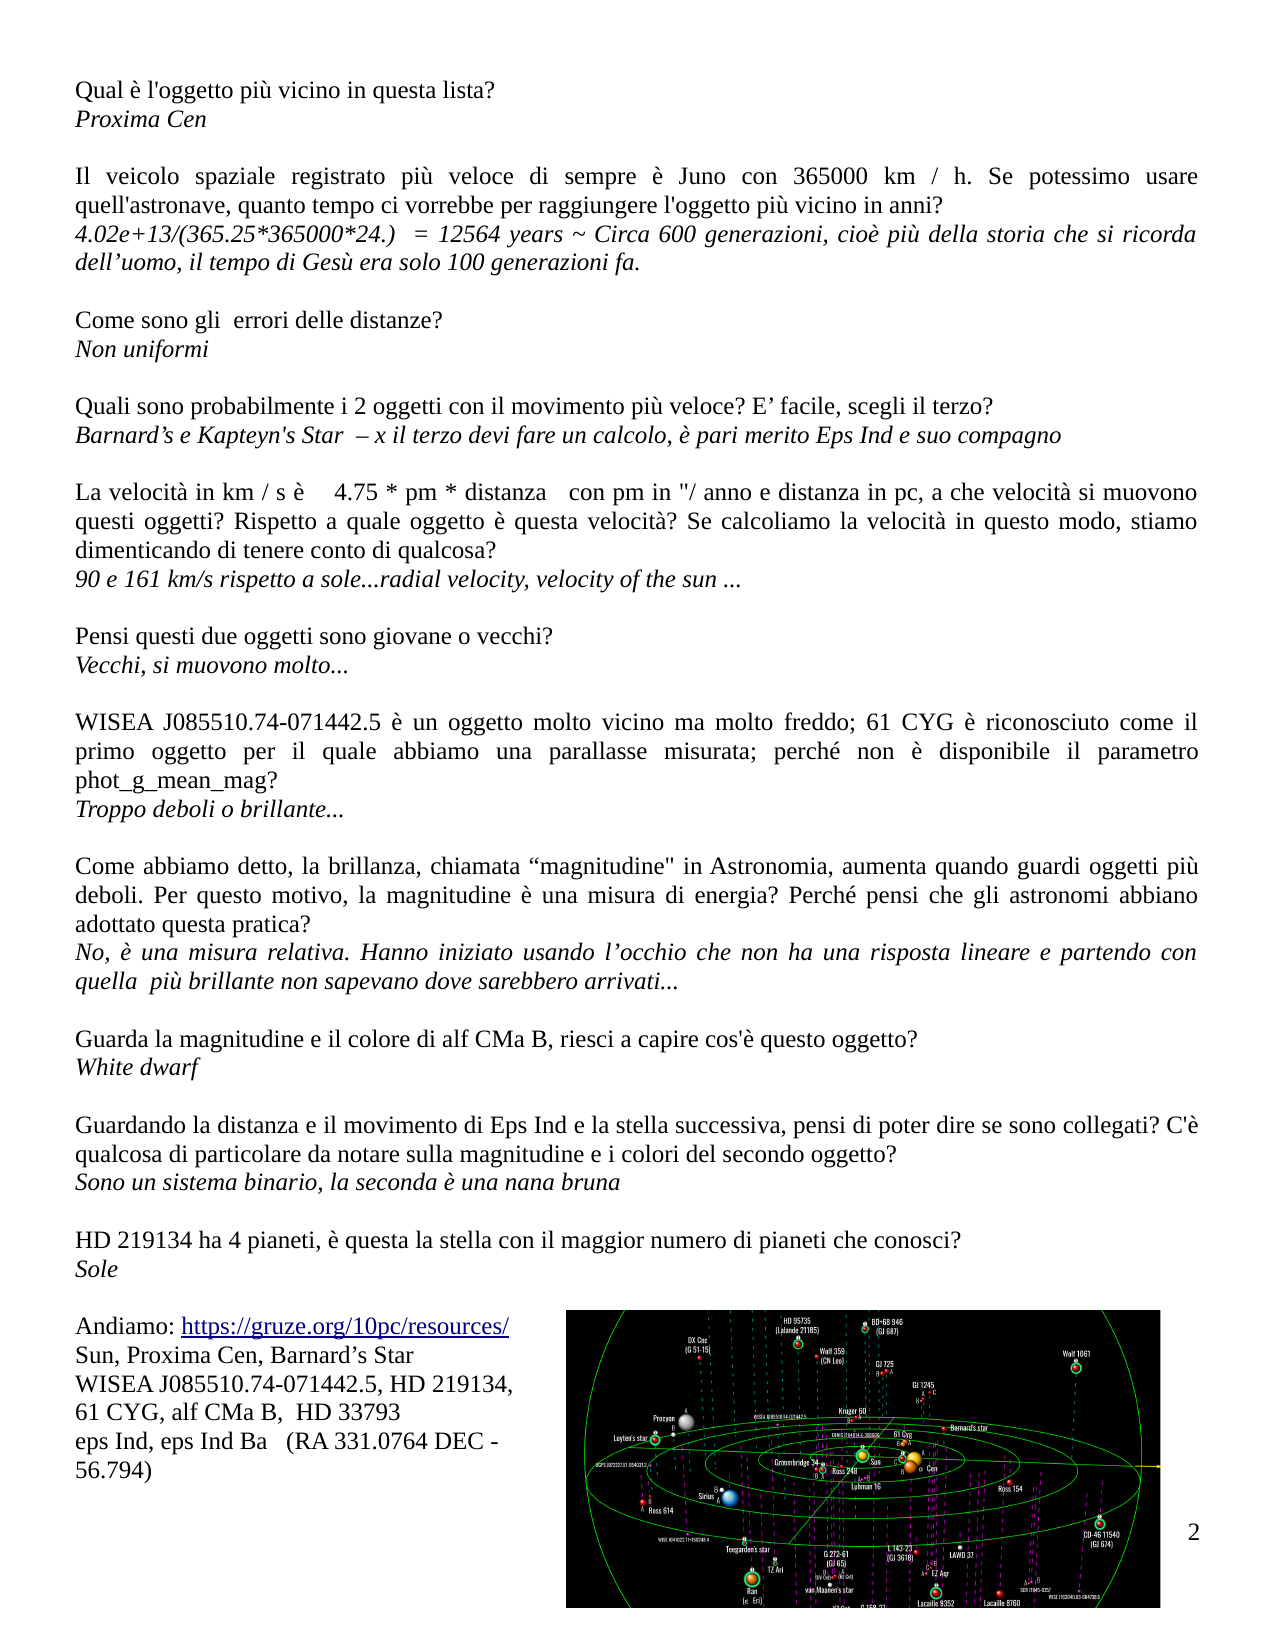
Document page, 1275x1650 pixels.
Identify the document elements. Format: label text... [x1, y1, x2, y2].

text eps Ind, eps Ind Ba (RA 331.0764 DEC -56.794) [75, 1426, 566, 1484]
text HD 219134 ha 4 pianeti, è questa la stella con il maggior numero di pianeti che conosci? [75, 1225, 1200, 1254]
text Come sono gli errori delle distanze? [75, 305, 1200, 334]
text Il veicolo spaziale registrato più veloce di sempre è Juno con 365000 km / h. Se potessimo usare quell'astronave, quanto tempo ci vorrebbe per raggiungere l'oggetto più vicino in anni? [75, 161, 1200, 219]
text Proxima Cen [75, 104, 1200, 132]
text WISEA J085510.74-071442.5, HD 219134, [75, 1369, 566, 1397]
text 4.02e+13/(365.25*365000*24.) = 12564 years ~ Circa 600 generazioni, cioè più della storia che si ricorda dell’uomo, il tempo di Gesù era solo 100 generazioni fa. [75, 219, 1200, 276]
text Sono un sistema binario, la seconda è una nana bruna [75, 1167, 1200, 1196]
text [1161, 1340, 1200, 1369]
text Barnard’s e Kapteyn's Star – x il terzo devi fare un calcolo, è pari merito Eps Ind e suo compagno [75, 420, 1200, 449]
text [1161, 1397, 1200, 1426]
text Guardando la distanza e il movimento di Eps Ind e la stella successiva, pensi di poter dire se sono collegati? C'è qualcosa di particolare da notare sulla magnitudine e i colori del secondo oggetto? [75, 1110, 1200, 1167]
text WISEA J085510.74-071442.5 è un oggetto molto vicino ma molto freddo; 61 CYG è riconosciuto come il primo oggetto per il quale abbiamo una parallasse misurata; perché non è disponibile il parametro phot_g_mean_mag? [75, 707, 1200, 794]
text Pensi questi due oggetti sono giovane o vecchi? [75, 621, 1200, 650]
text Troppo deboli o brillante... [75, 794, 1200, 822]
text Sun, Proxima Cen, Barnard’s Star [75, 1340, 566, 1369]
text Non uniformi [75, 334, 1200, 362]
text No, è una misura relativa. Hanno iniziato usando l’occhio che non ha una risposta lineare e partendo con quella più brillante non sapevano dove sarebbero arrivati... [75, 937, 1200, 995]
text Come abbiamo detto, la brillanza, chiamata “magnitudine" in Astronomia, aumenta quando guardi oggetti più deboli. Per questo motivo, la magnitudine è una misura di energia? Perché pensi che gli astronomi abbiano adottato questa pratica? [75, 851, 1200, 937]
text [1161, 1311, 1200, 1340]
text [1161, 1426, 1200, 1484]
text Qual è l'oggetto più vicino in questa lista? [75, 75, 1200, 104]
text 61 CYG, alf CMa B, HD 33793 [75, 1397, 566, 1426]
text Quali sono probabilmente i 2 oggetti con il movimento più veloce? E’ facile, scegli il terzo? [75, 391, 1200, 420]
text Sole [75, 1254, 1200, 1282]
text [1161, 1369, 1200, 1397]
text La velocità in km / s è 4.75 * pm * distanza con pm in "/ anno e distanza in pc, a che velocità si muovono questi oggetti? Rispetto a quale oggetto è questa velocità? Se calcoliamo la velocità in questo modo, stiamo dimenticando di tenere conto di qualcosa? [75, 477, 1200, 564]
text 90 e 161 km/s rispetto a sole...radial velocity, velocity of the sun ... [75, 564, 1200, 592]
text White dwarf [75, 1052, 1200, 1081]
text Vecchi, si muovono molto... [75, 650, 1200, 679]
text Andiamo: https://gruze.org/10pc/resources/ [75, 1311, 566, 1340]
text Guarda la magnitudine e il colore di alf CMa B, riesci a capire cos'è questo oggetto? [75, 1024, 1200, 1052]
